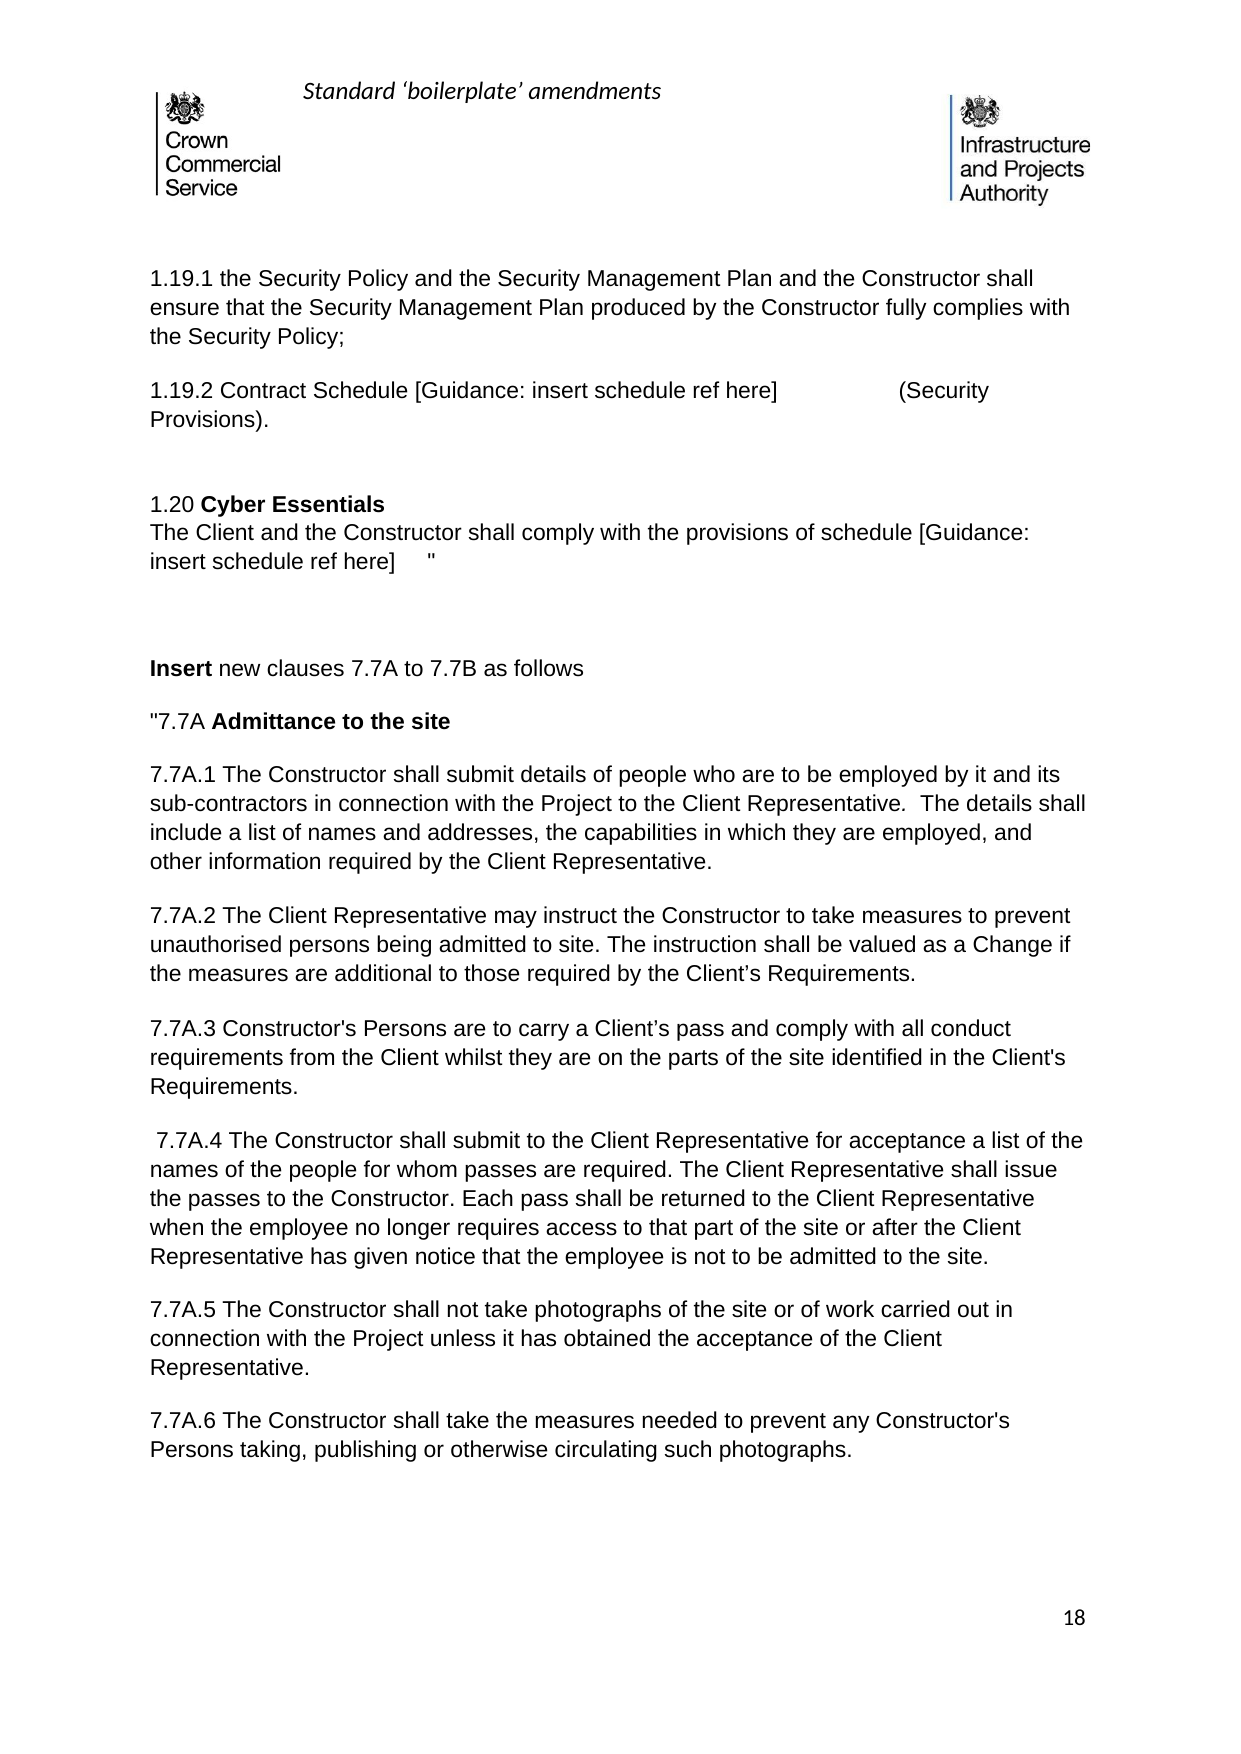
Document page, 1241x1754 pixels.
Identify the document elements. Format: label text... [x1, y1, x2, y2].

text 7.7A.4 The Constructor shall submit to the Client Representative for acceptance a list of the names of the people for whom passes are required. The Client Representative shall issue the passes to the Constructor. Each pass shall be returned to the Client Representative when the employee no longer requires access to that part of the site or after the Client Representative has given notice that the employee is not to be admitted to the site. [149, 1127, 1091, 1269]
text 7.7A.2 The Client Representative may instruct the Constructor to take measures to prevent unauthorised persons being admitted to site. The instruction shall be valued as a Change if the measures are additional to those required by the Client’s Requirements. [149, 902, 1091, 986]
text 1.19.1 the Security Policy and the Security Management Plan and the Constructor shall ensure that the Security Management Plan produced by the Constructor fully complies with the Security Policy; [149, 265, 1091, 350]
text 1.19.2 Contract Schedule [Guidance: insert schedule ref here] (Security Provisions). [149, 377, 1091, 432]
text insert schedule ref here] " [149, 548, 1091, 574]
text Insert new clauses 7.7A to 7.7B as follows [149, 655, 1091, 681]
text 7.7A.6 The Constructor shall take the measures needed to prevent any Constructor's Persons taking, publishing or otherwise circulating such photographs. [149, 1407, 1091, 1463]
subtitle "7.7A Admittance to the site [149, 708, 1102, 734]
text 7.7A.3 Constructor's Persons are to carry a Client’s pass and comply with all conduct requirements from the Client whilst they are on the parts of the site identified in the Client's Requirements. [149, 1015, 1091, 1100]
subtitle 1.20 Cyber Essentials [149, 491, 1102, 517]
text 7.7A.1 The Constructor shall submit details of people who are to be employed by it and its sub-contractors in connection with the Project to the Client Representative. The details shall include a list of names and addresses, the capabilities in which they are employed, and other information required by the Client Representative. [149, 761, 1091, 875]
text 7.7A.5 The Constructor shall not take photographs of the site or of work carried out in connection with the Project unless it has obtained the acceptance of the Client Representative. [149, 1296, 1091, 1380]
text The Client and the Constructor shall comply with the provisions of schedule [Guidance: [149, 519, 1091, 546]
